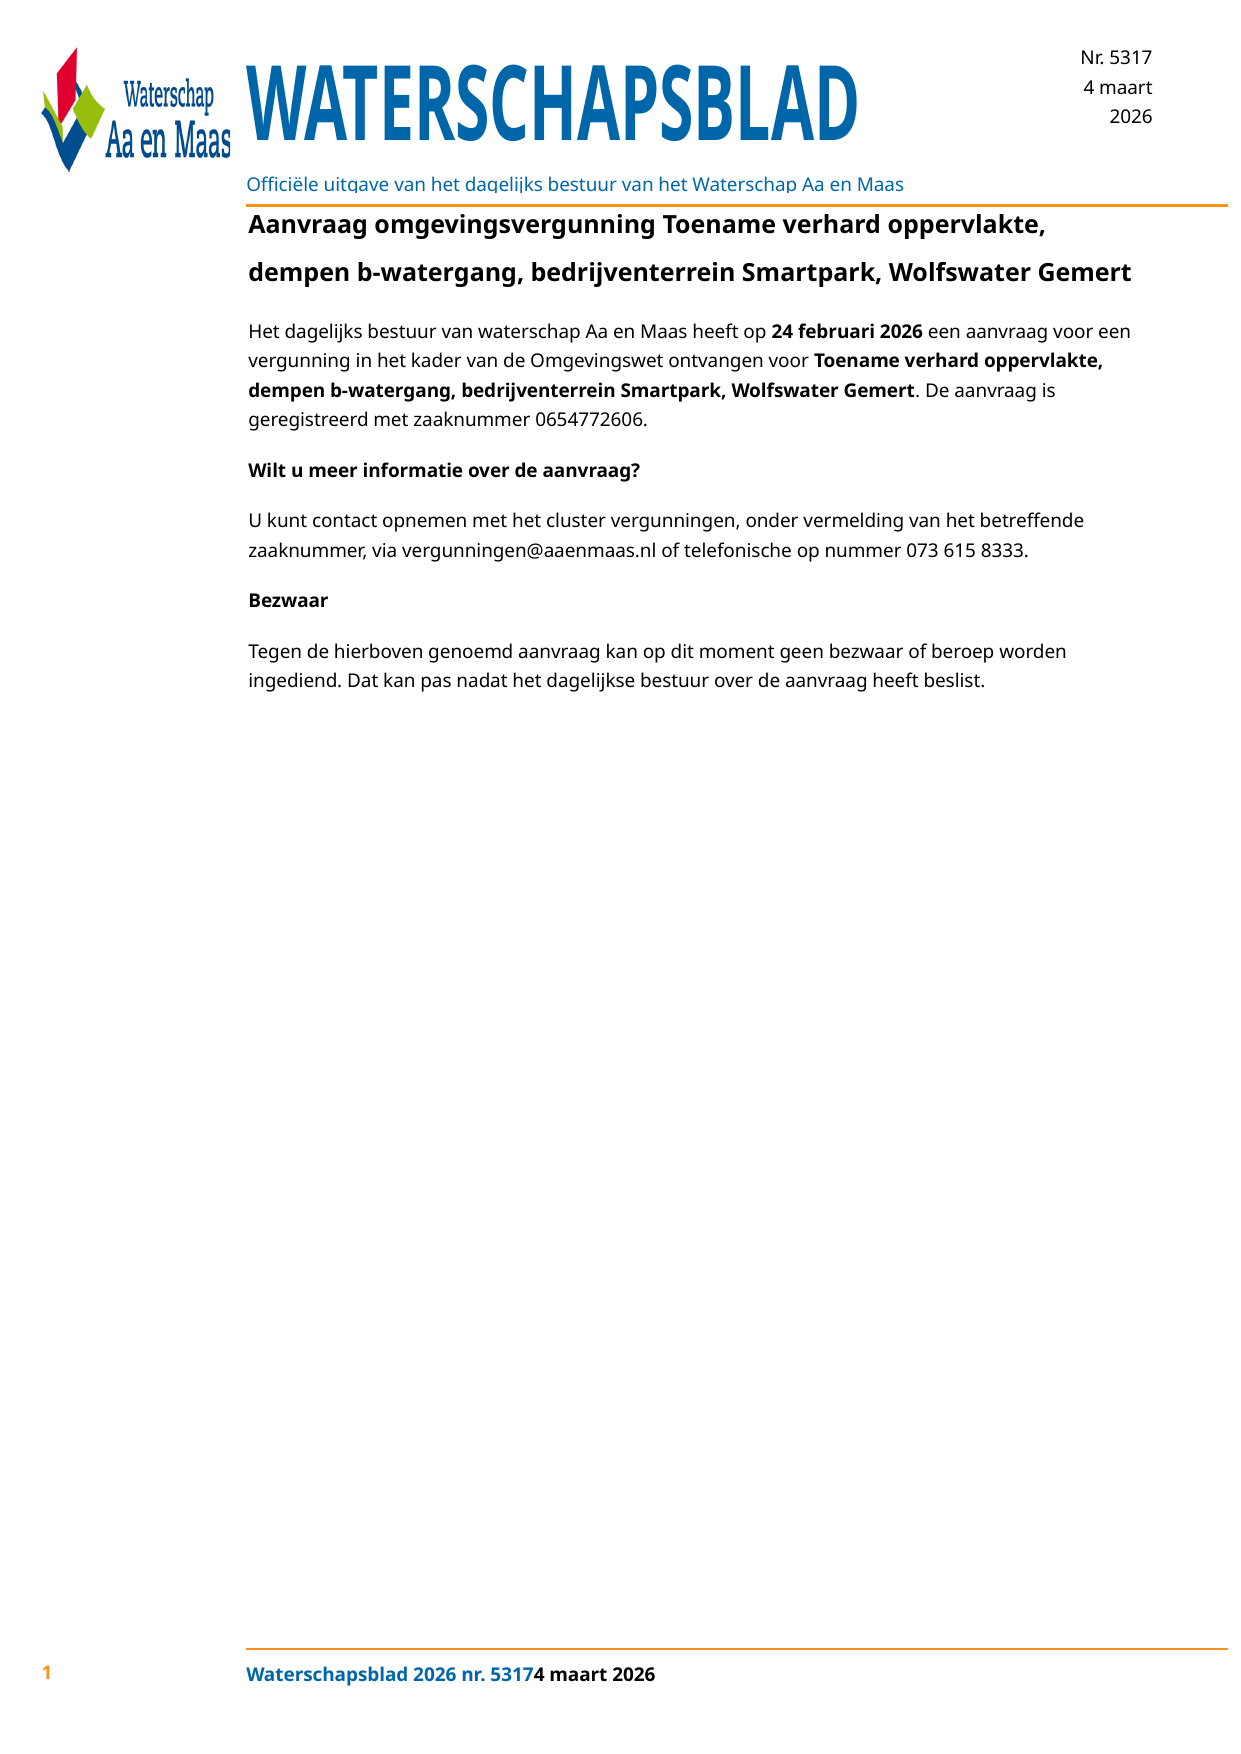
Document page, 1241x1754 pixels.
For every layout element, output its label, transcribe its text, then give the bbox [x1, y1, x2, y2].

text U kunt contact opnemen met het cluster vergunningen, onder vermelding van het betreffende zaaknummer, via vergunningen@aaenmaas.nl of telefonische op nummer 073 615 8333. [248, 507, 1152, 563]
text Het dagelijks bestuur van waterschap Aa en Maas heeft op 24 februari 2026 een aanvraag voor een vergunning in het kader van de Omgevingswet ontvangen voor Toename verhard oppervlakte, dempen b-watergang, bedrijventerrein Smartpark, Wolfswater Gemert. De aanvraag is geregistreerd met zaaknummer 0654772606. [248, 318, 1152, 432]
text Aanvraag omgevingsvergunning Toename verhard oppervlakte, dempen b-watergang, bedrijventerrein Smartpark, Wolfswater Gemert [248, 207, 1152, 288]
text Tegen de hierboven genoemd aanvraag kan op dit moment geen bezwaar of beroep worden ingediend. Dat kan pas nadat het dagelijkse bestuur over de aanvraag heeft beslist. [248, 638, 1152, 693]
text Wilt u meer informatie over de aanvraag? [248, 457, 1152, 483]
text Bezwaar [248, 587, 1152, 613]
picture [41, 47, 231, 172]
